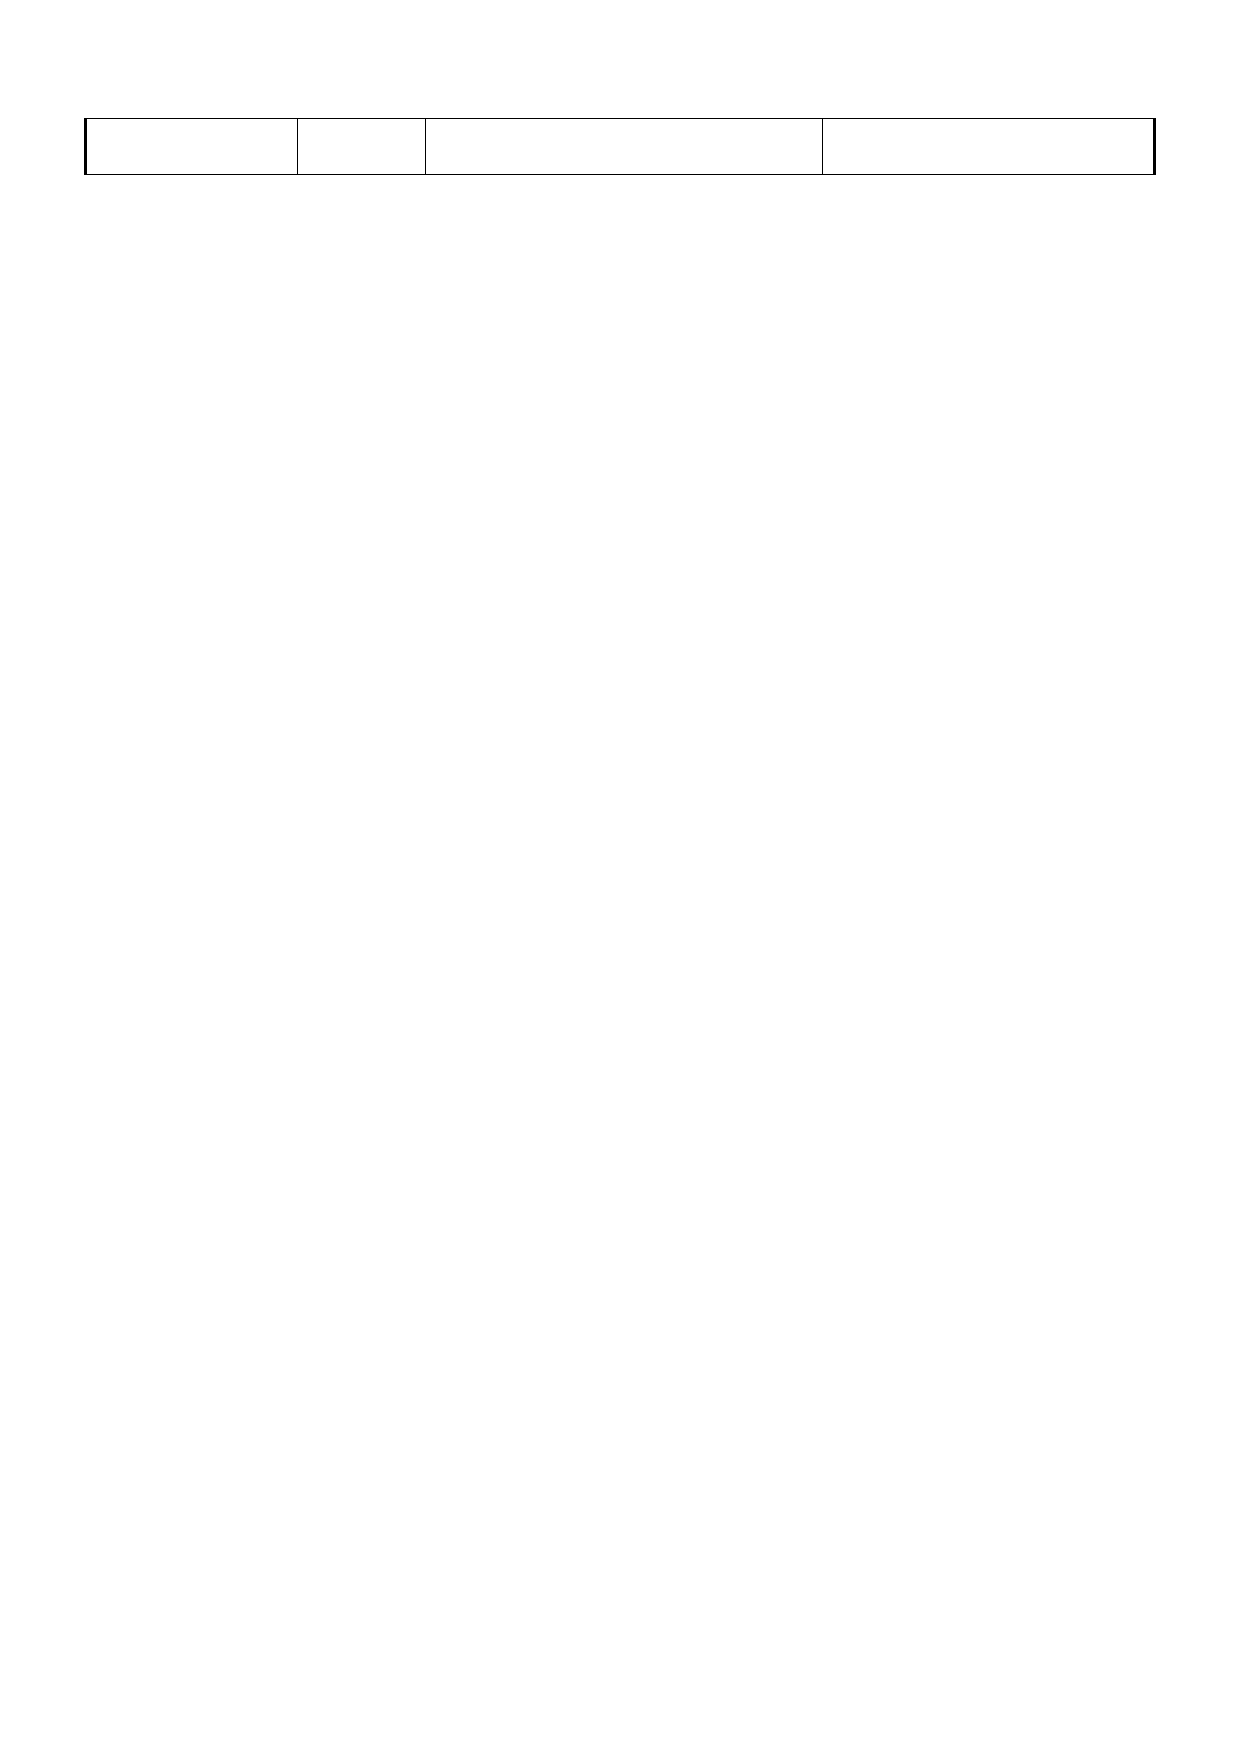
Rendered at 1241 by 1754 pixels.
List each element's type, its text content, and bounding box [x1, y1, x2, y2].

table_cell 英 Ac-IV-3常見的生活用語。 英 Ac-IV-4國中階段所學字詞（能聽、讀、說、寫最基本的1,200字詞）。 英 B-IV-4個人的需求、意願和感受的表達。 輔 Bc - IV - 2 多元能力的學習展 現與經驗統整。 [426, 119, 822, 174]
table_cell 學習內容 [298, 119, 425, 174]
